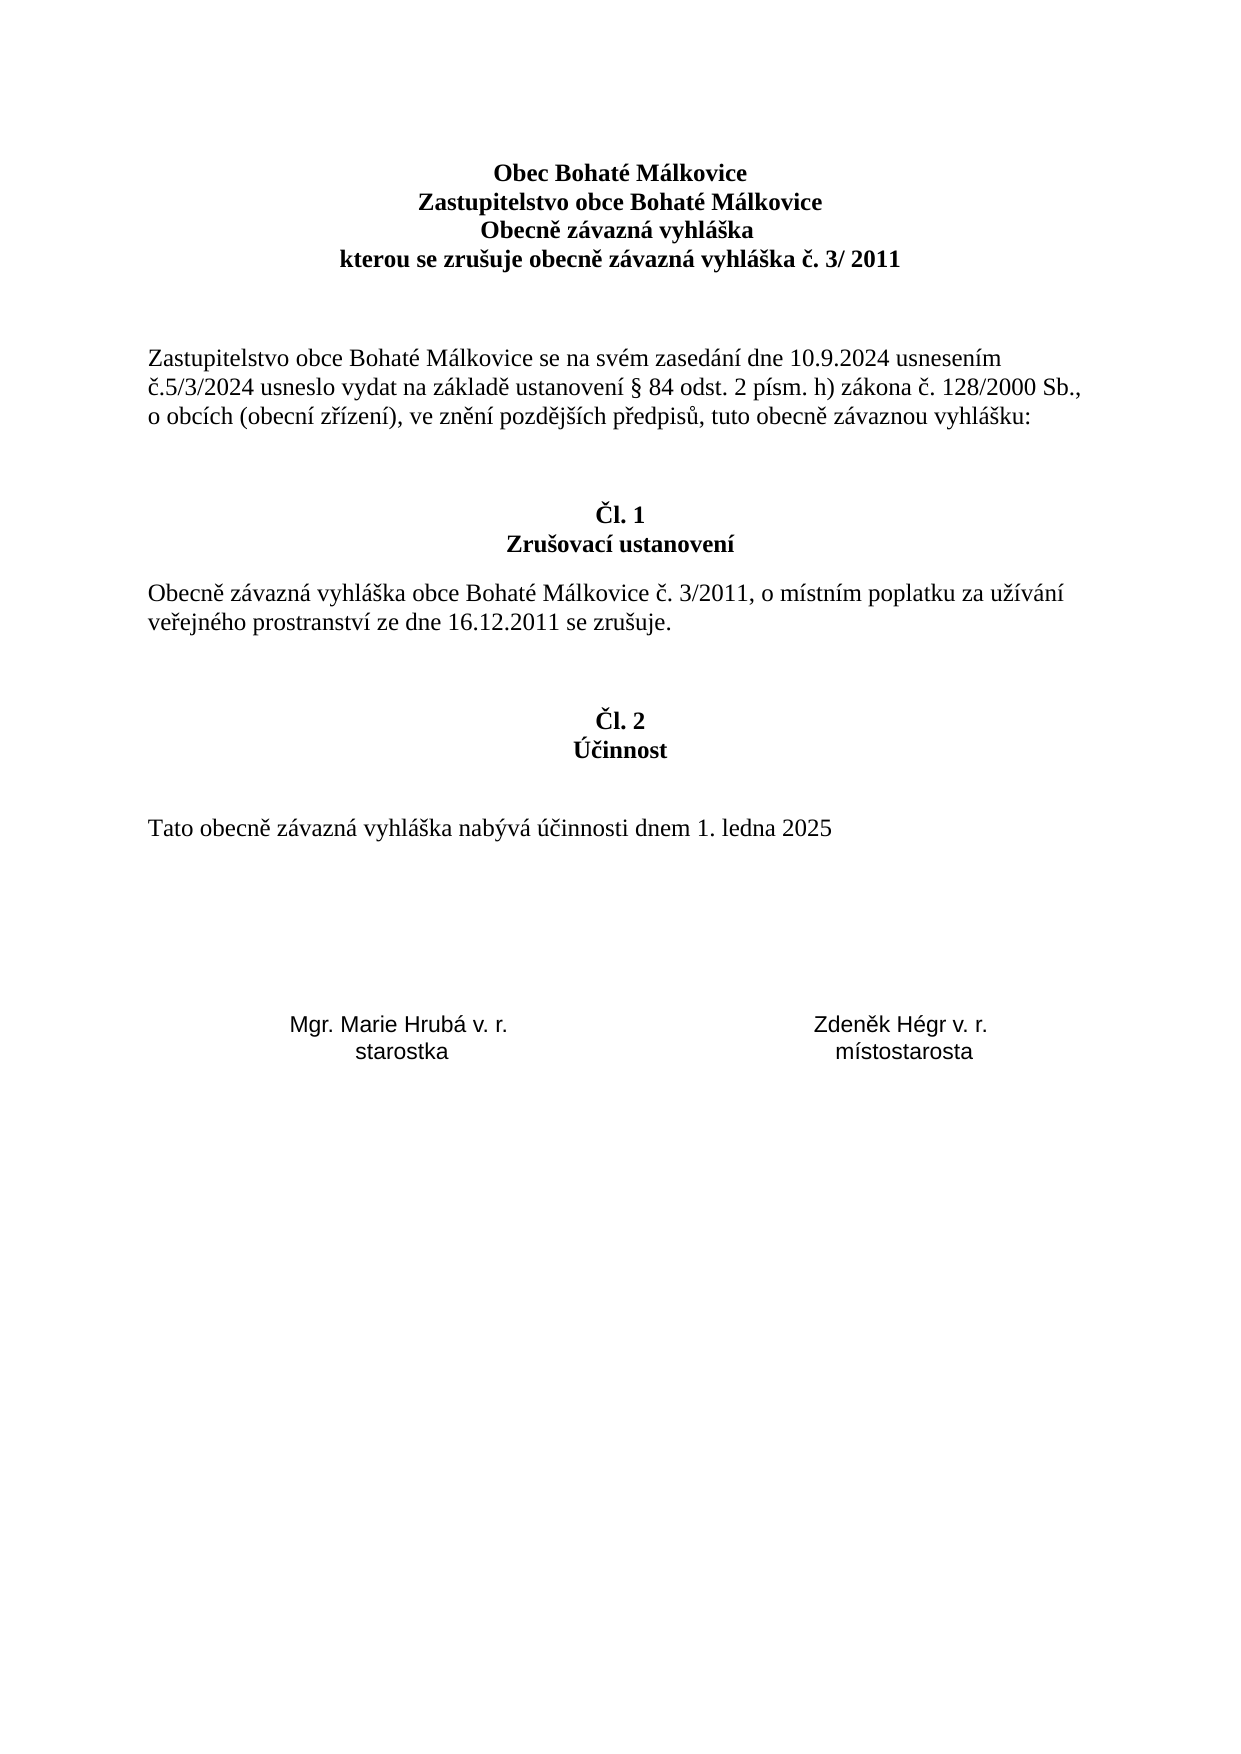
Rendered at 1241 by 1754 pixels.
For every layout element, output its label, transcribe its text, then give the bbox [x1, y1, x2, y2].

text Obec Bohaté Málkovice Zastupitelstvo obce Bohaté Málkovice Obecně závazná vyhláška kterou se zrušuje obecně závazná vyhláška č. 3/ 2011 [148, 158, 1093, 273]
table_header Zdeněk Hégr v. r. místostarosta [650, 952, 1152, 1070]
text Zastupitelstvo obce Bohaté Málkovice se na svém zasedání dne 10.9.2024 usnesením č.5/3/2024 usneslo vydat na základě ustanovení § 84 odst. 2 písm. h) zákona č. 128/2000 Sb., o obcích (obecní zřízení), ve znění pozdějších předpisů, tuto obecně závaznou vyhlášku: [148, 343, 1093, 430]
text Tato obecně závazná vyhláška nabývá účinnosti dnem 1. ledna 2025 [148, 785, 1093, 842]
table_header Mgr. Marie Hrubá v. r. starostka [148, 952, 650, 1070]
text Obecně závazná vyhláška obce Bohaté Málkovice č. 3/2011, o místním poplatku za užívání veřejného prostranství ze dne 16.12.2011 se zrušuje. [148, 578, 1093, 636]
text Čl. 1 Zrušovací ustanovení [148, 500, 1093, 558]
text Čl. 2 Účinnost [148, 706, 1093, 764]
